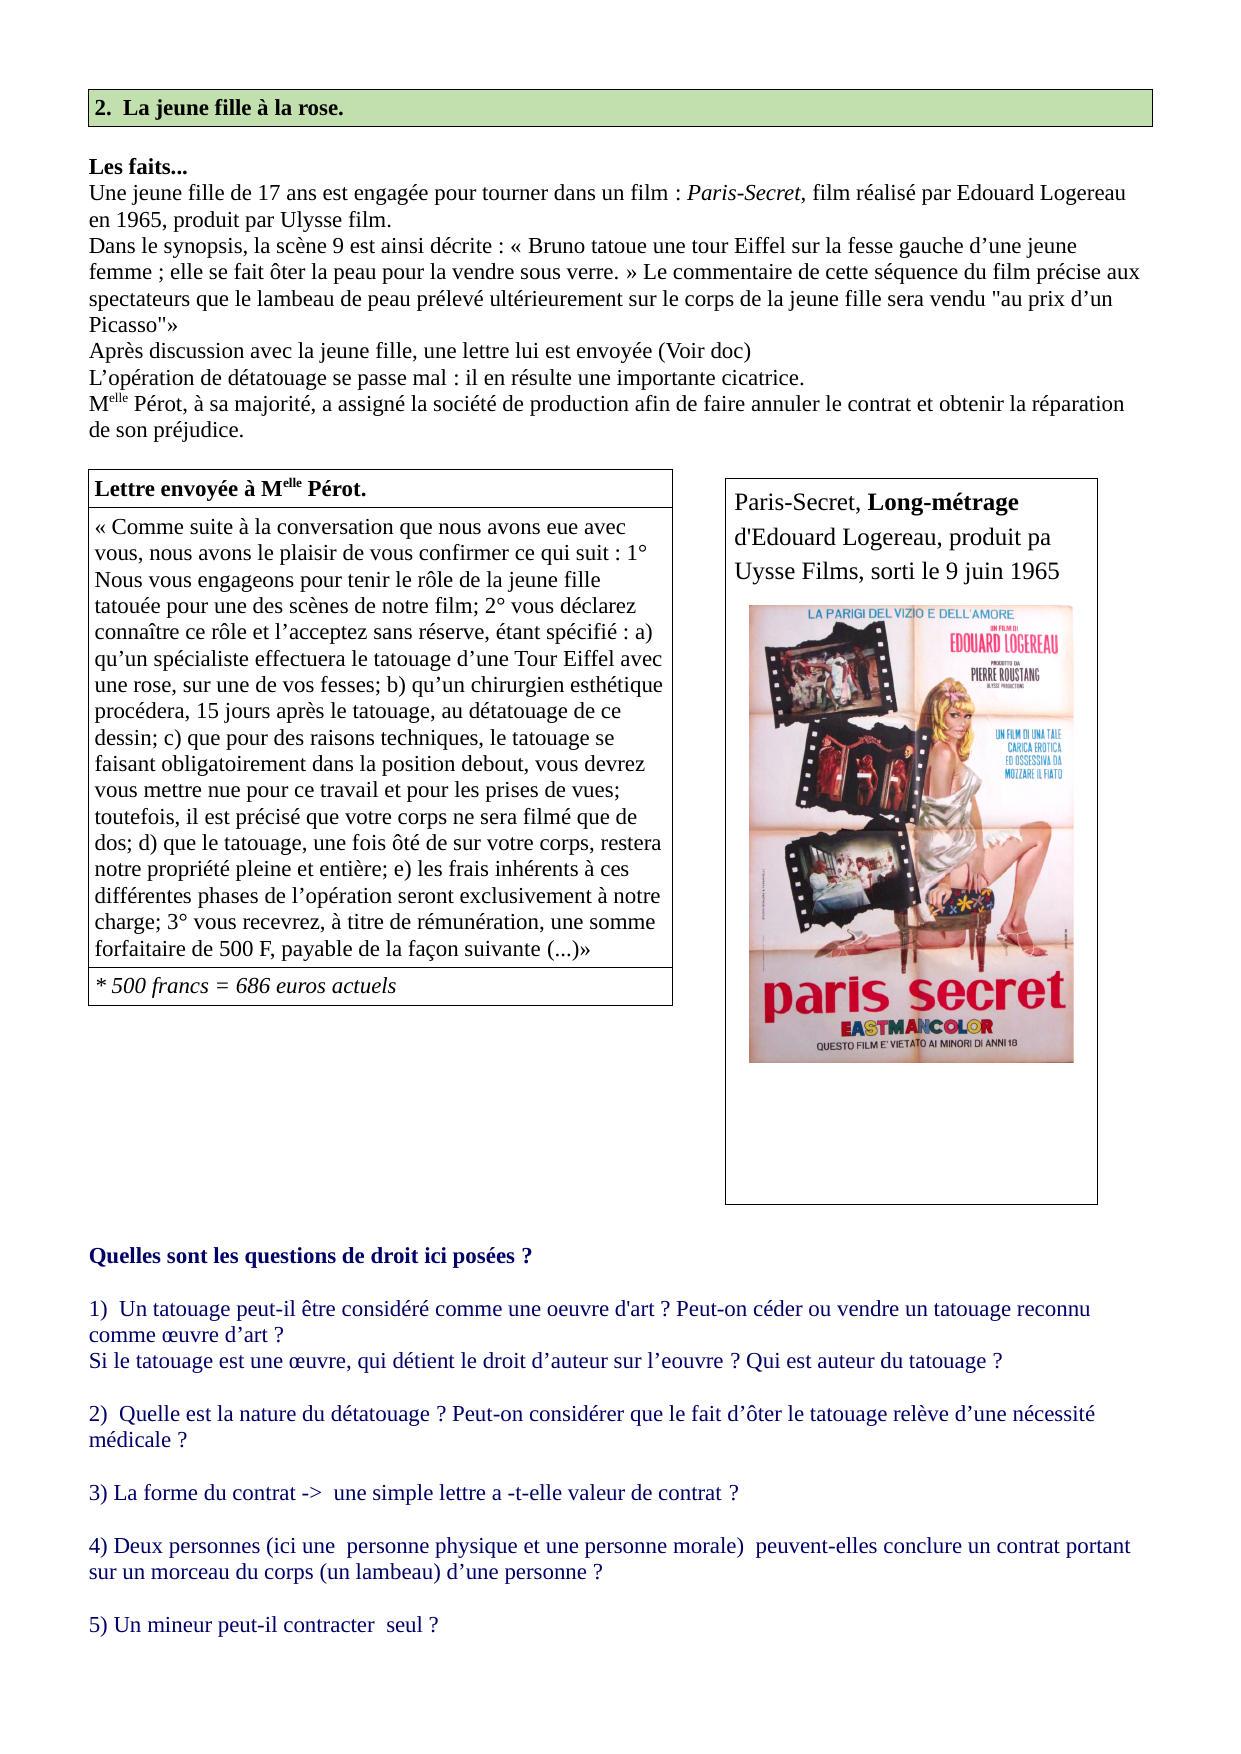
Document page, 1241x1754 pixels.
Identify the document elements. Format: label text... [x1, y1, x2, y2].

text 4) Deux personnes (ici une personne physique et une personne morale) peuvent-elles conclure un contrat portant sur un morceau du corps (un lambeau) d’une personne ? [88, 1532, 1152, 1584]
table_header Lettre envoyée à Melle Pérot. [726, 1063, 1097, 1204]
table_header 2. La jeune fille à la rose. [89, 90, 1152, 126]
table_cell * 500 francs = 686 euros actuels [89, 968, 672, 1004]
text 1) Un tatouage peut-il être considéré comme une oeuvre d'art ? Peut-on céder ou vendre un tatouage reconnu comme œuvre d’art ? [88, 1294, 1152, 1347]
text 2) Quelle est la nature du détatouage ? Peut-on considérer que le fait d’ôter le tatouage relève d’une nécessité médicale ? [88, 1400, 1152, 1453]
text L’opération de détatouage se passe mal : il en résulte une importante cicatrice. [88, 364, 1152, 390]
text Une jeune fille de 17 ans est engagée pour tourner dans un film : Paris-Secret, film réalisé par Edouard Logereau en 1965, produit par Ulysse film. [88, 179, 1152, 232]
text Dans le synopsis, la scène 9 est ainsi décrite : « Bruno tatoue une tour Eiffel sur la fesse gauche d’une jeune femme ; elle se fait ôter la peau pour la vendre sous verre. » Le commentaire de cette séquence du film précise aux spectateurs que le lambeau de peau prélevé ultérieurement sur le corps de la jeune fille sera vendu "au prix d’un Picasso"» [88, 232, 1152, 337]
text 5) Un mineur peut-il contracter seul ? [88, 1611, 1152, 1637]
table_header Lettre envoyée à Melle Pérot. [726, 479, 1097, 1062]
text 3) La forme du contrat -> une simple lettre a -t-elle valeur de contrat ? [88, 1479, 1152, 1505]
table_header Lettre envoyée à Melle Pérot. [89, 470, 672, 507]
text Les faits... [88, 153, 1152, 179]
table_cell « Comme suite à la conversation que nous avons eue avec vous, nous avons le plaisir de vous confirmer ce qui suit : 1° Nous vous engageons pour tenir le rôle de la jeune fille tatouée pour une des scènes de notre film; 2° vous déclarez connaître ce rôle et l’acceptez sans réserve, étant spécifié : a) qu’un spécialiste effectuera le tatouage d’une Tour Eiffel avec une rose, sur une de vos fesses; b) qu’un chirurgien esthétique procédera, 15 jours après le tatouage, au détatouage de ce dessin; c) que pour des raisons techniques, le tatouage se faisant obligatoirement dans la position debout, vous devrez vous mettre nue pour ce travail et pour les prises de vues; toutefois, il est précisé que votre corps ne sera filmé que de dos; d) que le tatouage, une fois ôté de sur votre corps, restera notre propriété pleine et entière; e) les frais inhérents à ces différentes phases de l’opération seront exclusivement à notre charge; 3° vous recevrez, à titre de rémunération, une somme forfaitaire de 500 F, payable de la façon suivante (...)» [89, 508, 672, 967]
text Après discussion avec la jeune fille, une lettre lui est envoyée (Voir doc) [88, 337, 1152, 364]
text Quelles sont les questions de droit ici posées ? [88, 1242, 1152, 1268]
picture [749, 605, 1074, 1063]
text Si le tatouage est une œuvre, qui détient le droit d’auteur sur l’eouvre ? Qui est auteur du tatouage ? [88, 1347, 1152, 1374]
text Melle Pérot, à sa majorité, a assigné la société de production afin de faire annuler le contrat et obtenir la réparation de son préjudice. [88, 390, 1152, 443]
